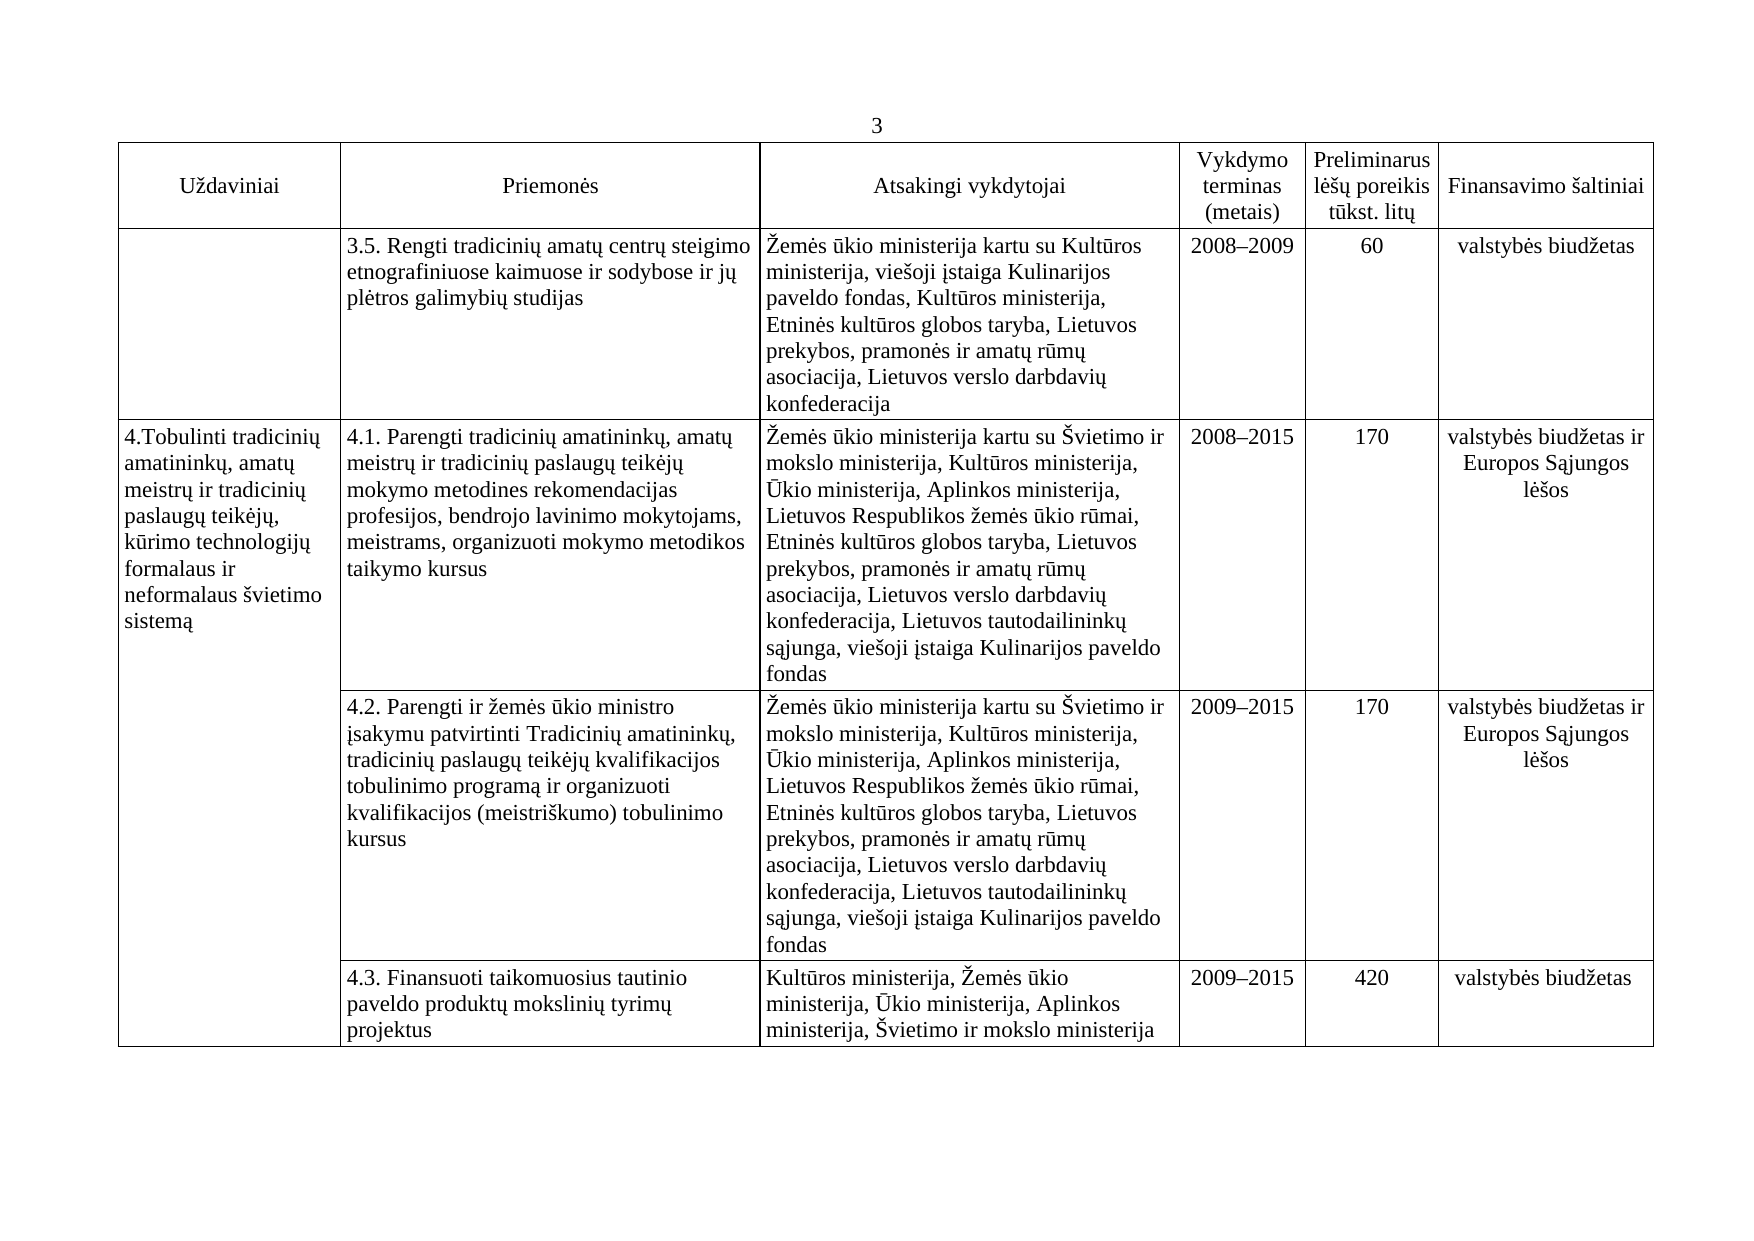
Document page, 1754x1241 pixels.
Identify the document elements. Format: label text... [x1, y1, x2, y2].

table_cell valstybės biudžetas [1439, 961, 1653, 1046]
table_cell valstybės biudžetas ir Europos Sąjungos lėšos [1439, 420, 1653, 689]
table_cell Kultūros ministerija, Žemės ūkio ministerija, Ūkio ministerija, Aplinkos ministerija, Švietimo ir mokslo ministerija [761, 961, 1179, 1046]
table_cell valstybės biudžetas [1439, 229, 1653, 419]
table_header Vykdymo terminas (metais) [1180, 143, 1305, 228]
table_header Priemonės [341, 143, 759, 228]
table_cell 4.1. Parengti tradicinių amatininkų, amatų meistrų ir tradicinių paslaugų teikėjų mokymo metodines rekomendacijas profesijos, bendrojo lavinimo mokytojams, meistrams, organizuoti mokymo metodikos taikymo kursus [341, 420, 759, 689]
table_header Finansavimo šaltiniai [1439, 143, 1653, 228]
table_cell Žemės ūkio ministerija kartu su Švietimo ir mokslo ministerija, Kultūros ministerija, Ūkio ministerija, Aplinkos ministerija, Lietuvos Respublikos žemės ūkio rūmai, Etninės kultūros globos taryba, Lietuvos prekybos, pramonės ir amatų rūmų asociacija, Lietuvos verslo darbdavių konfederacija, Lietuvos tautodailininkų sąjunga, viešoji įstaiga Kulinarijos paveldo fondas [761, 691, 1179, 960]
table_header Atsakingi vykdytojai [761, 143, 1179, 228]
table_cell Žemės ūkio ministerija kartu su Kultūros ministerija, viešoji įstaiga Kulinarijos paveldo fondas, Kultūros ministerija, Etninės kultūros globos taryba, Lietuvos prekybos, pramonės ir amatų rūmų asociacija, Lietuvos verslo darbdavių konfederacija [761, 229, 1179, 419]
table_cell 170 [1306, 691, 1438, 960]
table_cell Žemės ūkio ministerija kartu su Švietimo ir mokslo ministerija, Kultūros ministerija, Ūkio ministerija, Aplinkos ministerija, Lietuvos Respublikos žemės ūkio rūmai, Etninės kultūros globos taryba, Lietuvos prekybos, pramonės ir amatų rūmų asociacija, Lietuvos verslo darbdavių konfederacija, Lietuvos tautodailininkų sąjunga, viešoji įstaiga Kulinarijos paveldo fondas [761, 420, 1179, 689]
table_cell 60 [1306, 229, 1438, 419]
table_cell 4.3. Finansuoti taikomuosius tautinio paveldo produktų mokslinių tyrimų projektus [341, 961, 759, 1046]
table_cell [119, 229, 340, 419]
table_cell valstybės biudžetas ir Europos Sąjungos lėšos [1439, 691, 1653, 960]
table_header Uždaviniai [119, 143, 340, 228]
table_cell 3.5. Rengti tradicinių amatų centrų steigimo etnografiniuose kaimuose ir sodybose ir jų plėtros galimybių studijas [341, 229, 759, 419]
table_cell 2009–2015 [1180, 961, 1305, 1046]
table_cell 2008–2009 [1180, 229, 1305, 419]
table_cell 420 [1306, 961, 1438, 1046]
table_cell 4.Tobulinti tradicinių amatininkų, amatų meistrų ir tradicinių paslaugų teikėjų, kūrimo technologijų formalaus ir neformalaus švietimo sistemą [119, 420, 340, 1046]
table_header Preliminarus lėšų poreikis tūkst. litų [1306, 143, 1438, 228]
table_cell 2008–2015 [1180, 420, 1305, 689]
table_cell 170 [1306, 420, 1438, 689]
table_cell 2009–2015 [1180, 691, 1305, 960]
table_cell 4.2. Parengti ir žemės ūkio ministro įsakymu patvirtinti Tradicinių amatininkų, tradicinių paslaugų teikėjų kvalifikacijos tobulinimo programą ir organizuoti kvalifikacijos (meistriškumo) tobulinimo kursus [341, 691, 759, 960]
